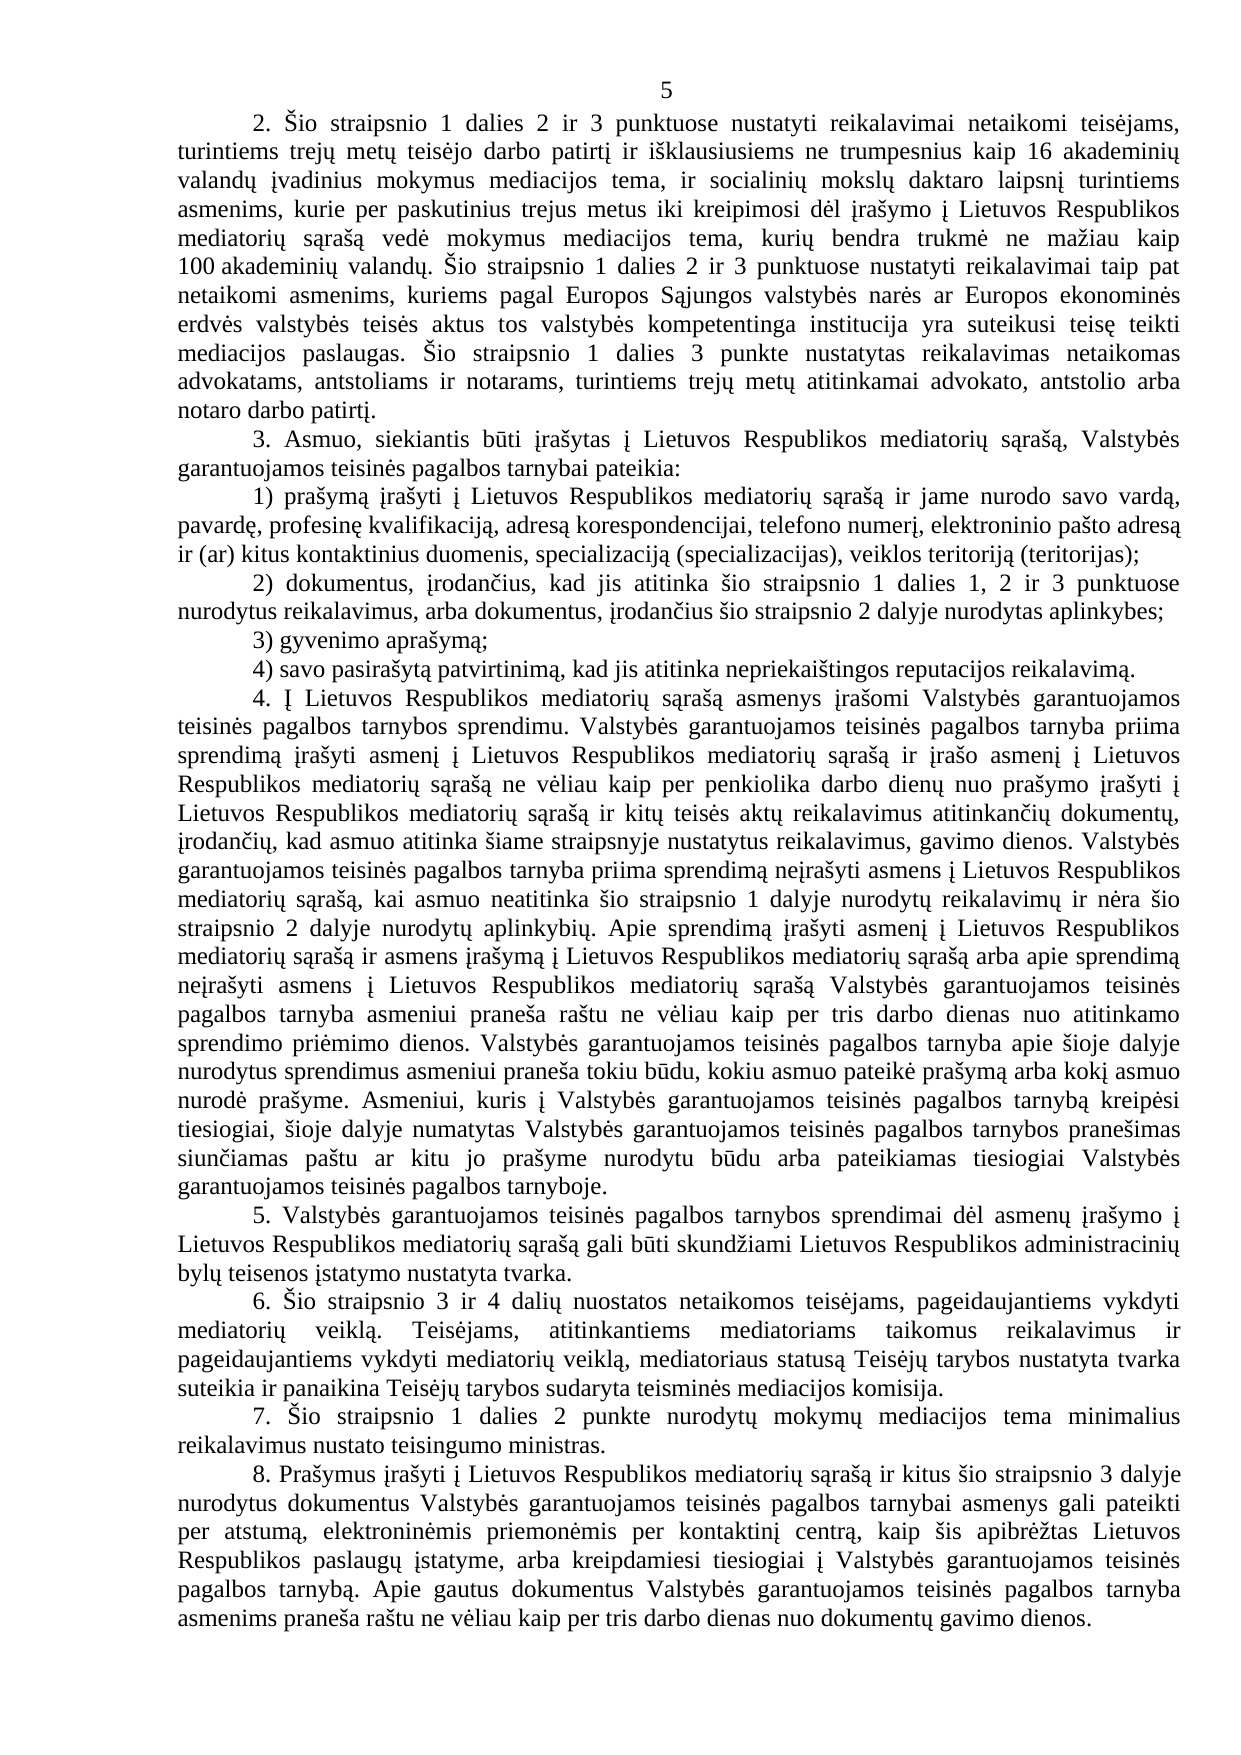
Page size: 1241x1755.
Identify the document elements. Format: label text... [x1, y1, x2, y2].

text 3. Asmuo, siekiantis būti įrašytas į Lietuvos Respublikos mediatorių sąrašą, Valstybės garantuojamos teisinės pagalbos tarnybai pateikia: [177, 424, 1181, 481]
text 4. Į Lietuvos Respublikos mediatorių sąrašą asmenys įrašomi Valstybės garantuojamos teisinės pagalbos tarnybos sprendimu. Valstybės garantuojamos teisinės pagalbos tarnyba priima sprendimą įrašyti asmenį į Lietuvos Respublikos mediatorių sąrašą ir įrašo asmenį į Lietuvos Respublikos mediatorių sąrašą ne vėliau kaip per penkiolika darbo dienų nuo prašymo įrašyti į Lietuvos Respublikos mediatorių sąrašą ir kitų teisės aktų reikalavimus atitinkančių dokumentų, įrodančių, kad asmuo atitinka šiame straipsnyje nustatytus reikalavimus, gavimo dienos. Valstybės garantuojamos teisinės pagalbos tarnyba priima sprendimą neįrašyti asmens į Lietuvos Respublikos mediatorių sąrašą, kai asmuo neatitinka šio straipsnio 1 dalyje nurodytų reikalavimų ir nėra šio straipsnio 2 dalyje nurodytų aplinkybių. Apie sprendimą įrašyti asmenį į Lietuvos Respublikos mediatorių sąrašą ir asmens įrašymą į Lietuvos Respublikos mediatorių sąrašą arba apie sprendimą neįrašyti asmens į Lietuvos Respublikos mediatorių sąrašą Valstybės garantuojamos teisinės pagalbos tarnyba asmeniui praneša raštu ne vėliau kaip per tris darbo dienas nuo atitinkamo sprendimo priėmimo dienos. Valstybės garantuojamos teisinės pagalbos tarnyba apie šioje dalyje nurodytus sprendimus asmeniui praneša tokiu būdu, kokiu asmuo pateikė prašymą arba kokį asmuo nurodė prašyme. Asmeniui, kuris į Valstybės garantuojamos teisinės pagalbos tarnybą kreipėsi tiesiogiai, šioje dalyje numatytas Valstybės garantuojamos teisinės pagalbos tarnybos pranešimas siunčiamas paštu ar kitu jo prašyme nurodytu būdu arba pateikiamas tiesiogiai Valstybės garantuojamos teisinės pagalbos tarnyboje. [177, 683, 1181, 1200]
text 2. Šio straipsnio 1 dalies 2 ir 3 punktuose nustatyti reikalavimai netaikomi teisėjams, turintiems trejų metų teisėjo darbo patirtį ir išklausiusiems ne trumpesnius kaip 16 akademinių valandų įvadinius mokymus mediacijos tema, ir socialinių mokslų daktaro laipsnį turintiems asmenims, kurie per paskutinius trejus metus iki kreipimosi dėl įrašymo į Lietuvos Respublikos mediatorių sąrašą vedė mokymus mediacijos tema, kurių bendra trukmė ne mažiau kaip 100 akademinių valandų. Šio straipsnio 1 dalies 2 ir 3 punktuose nustatyti reikalavimai taip pat netaikomi asmenims, kuriems pagal Europos Sąjungos valstybės narės ar Europos ekonominės erdvės valstybės teisės aktus tos valstybės kompetentinga institucija yra suteikusi teisę teikti mediacijos paslaugas. Šio straipsnio 1 dalies 3 punkte nustatytas reikalavimas netaikomas advokatams, antstoliams ir notarams, turintiems trejų metų atitinkamai advokato, antstolio arba notaro darbo patirtį. [177, 108, 1181, 424]
text 1) prašymą įrašyti į Lietuvos Respublikos mediatorių sąrašą ir jame nurodo savo vardą, pavardę, profesinę kvalifikaciją, adresą korespondencijai, telefono numerį, elektroninio pašto adresą ir (ar) kitus kontaktinius duomenis, specializaciją (specializacijas), veiklos teritoriją (teritorijas); [177, 481, 1181, 568]
text 7. Šio straipsnio 1 dalies 2 punkte nurodytų mokymų mediacijos tema minimalius reikalavimus nustato teisingumo ministras. [177, 1401, 1181, 1459]
text 2) dokumentus, įrodančius, kad jis atitinka šio straipsnio 1 dalies 1, 2 ir 3 punktuose nurodytus reikalavimus, arba dokumentus, įrodančius šio straipsnio 2 dalyje nurodytas aplinkybes; [177, 568, 1181, 625]
text 5. Valstybės garantuojamos teisinės pagalbos tarnybos sprendimai dėl asmenų įrašymo į Lietuvos Respublikos mediatorių sąrašą gali būti skundžiami Lietuvos Respublikos administracinių bylų teisenos įstatymo nustatyta tvarka. [177, 1200, 1181, 1286]
text 8. Prašymus įrašyti į Lietuvos Respublikos mediatorių sąrašą ir kitus šio straipsnio 3 dalyje nurodytus dokumentus Valstybės garantuojamos teisinės pagalbos tarnybai asmenys gali pateikti per atstumą, elektroninėmis priemonėmis per kontaktinį centrą, kaip šis apibrėžtas Lietuvos Respublikos paslaugų įstatyme, arba kreipdamiesi tiesiogiai į Valstybės garantuojamos teisinės pagalbos tarnybą. Apie gautus dokumentus Valstybės garantuojamos teisinės pagalbos tarnyba asmenims praneša raštu ne vėliau kaip per tris darbo dienas nuo dokumentų gavimo dienos. [177, 1459, 1181, 1631]
text 4) savo pasirašytą patvirtinimą, kad jis atitinka nepriekaištingos reputacijos reikalavimą. [177, 654, 1181, 683]
text 3) gyvenimo aprašymą; [177, 625, 1181, 654]
text 6. Šio straipsnio 3 ir 4 dalių nuostatos netaikomos teisėjams, pageidaujantiems vykdyti mediatorių veiklą. Teisėjams, atitinkantiems mediatoriams taikomus reikalavimus ir pageidaujantiems vykdyti mediatorių veiklą, mediatoriaus statusą Teisėjų tarybos nustatyta tvarka suteikia ir panaikina Teisėjų tarybos sudaryta teisminės mediacijos komisija. [177, 1286, 1181, 1401]
